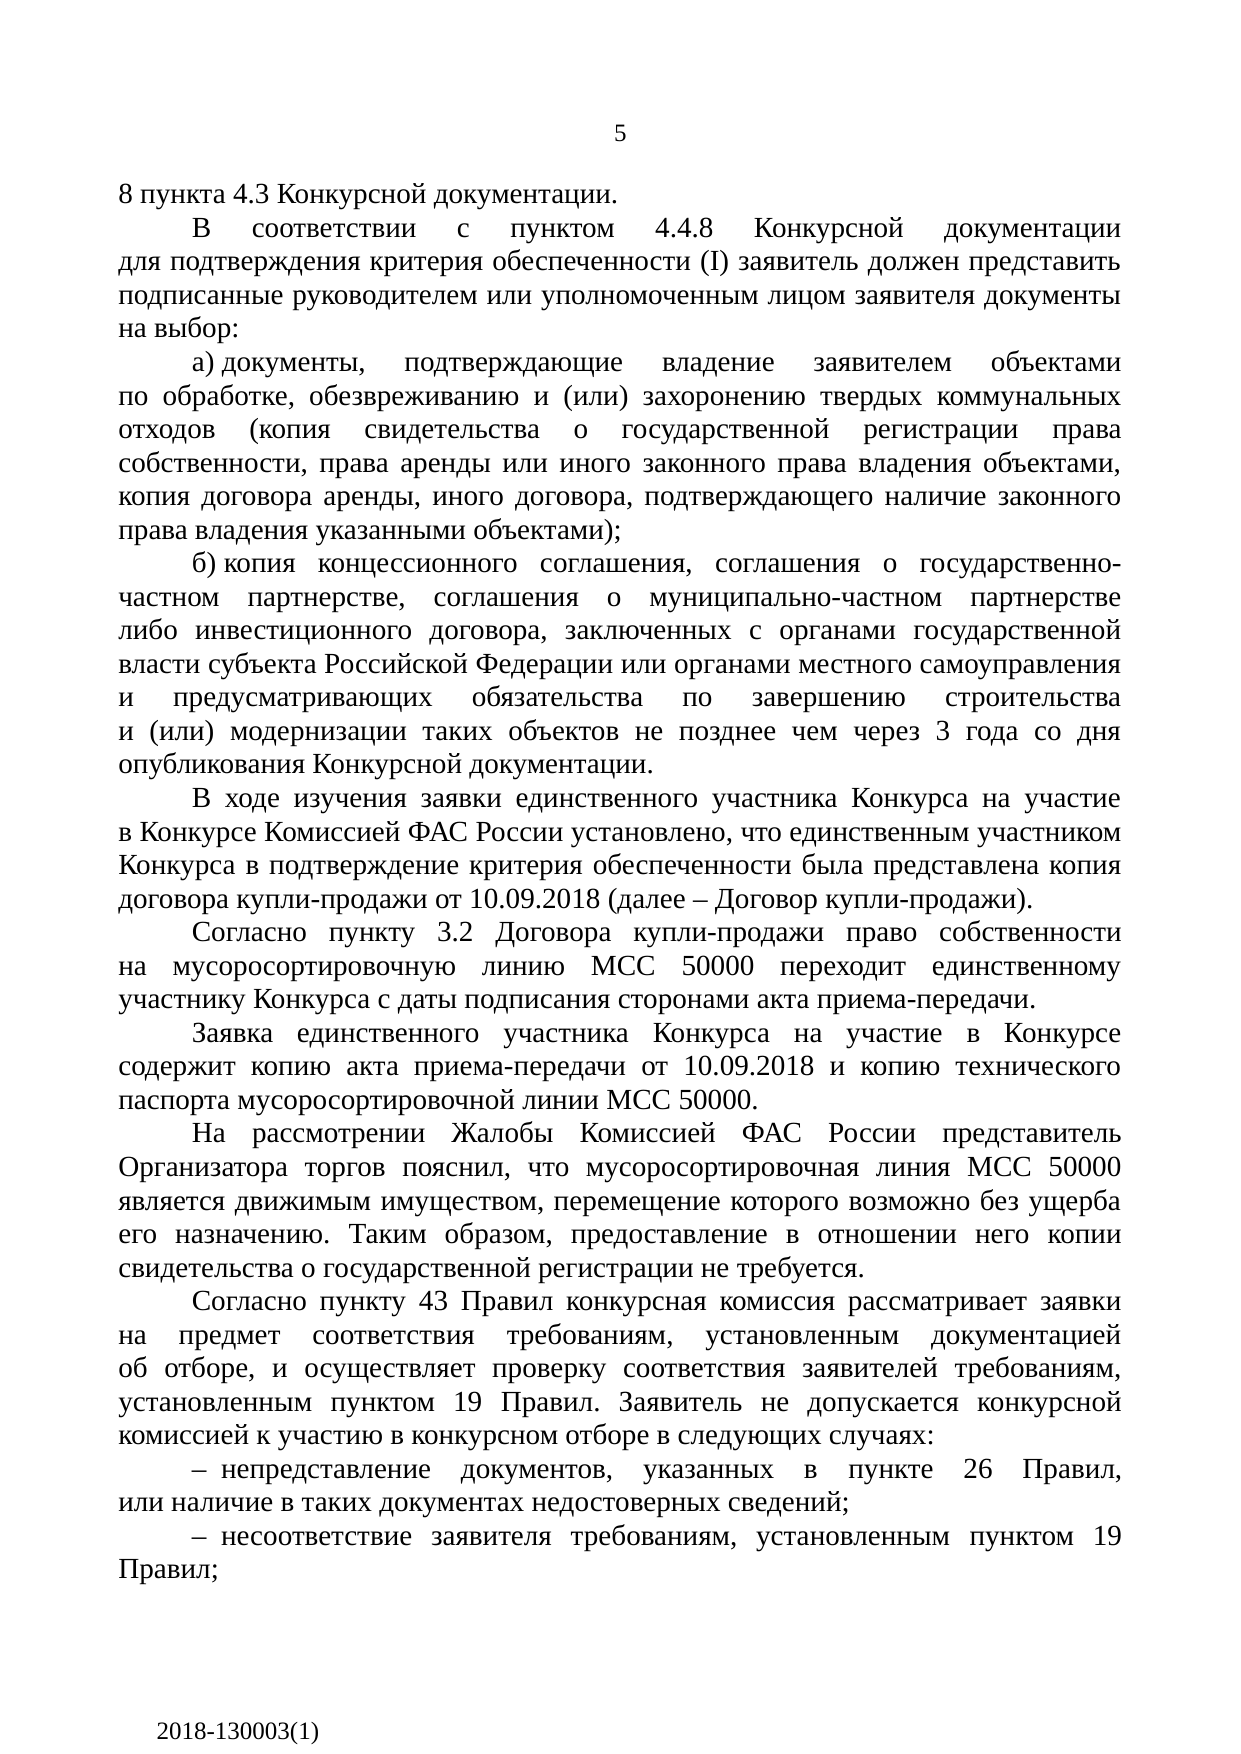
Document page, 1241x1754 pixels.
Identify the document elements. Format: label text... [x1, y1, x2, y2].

text б) копия концессионного соглашения, соглашения о государственно-частном партнерстве, соглашения о муниципально-частном партнерстве либо инвестиционного договора, заключенных с органами государственной власти субъекта Российской Федерации или органами местного самоуправления и предусматривающих обязательства по завершению строительства и (или) модернизации таких объектов не позднее чем через 3 года со дня опубликования Конкурсной документации. [118, 545, 1122, 780]
text 8 пункта 4.3 Конкурсной документации. [118, 176, 1122, 210]
text Заявка единственного участника Конкурса на участие в Конкурсе содержит копию акта приема-передачи от 10.09.2018 и копию технического паспорта мусоросортировочной линии МСС 50000. [118, 1015, 1122, 1116]
text – несоответствие заявителя требованиям, установленным пунктом 19 Правил; [118, 1518, 1122, 1585]
text В соответствии с пунктом 4.4.8 Конкурсной документации для подтверждения критерия обеспеченности (I) заявитель должен представить подписанные руководителем или уполномоченным лицом заявителя документы на выбор: [118, 210, 1122, 344]
text а) документы, подтверждающие владение заявителем объектами по обработке, обезвреживанию и (или) захоронению твердых коммунальных отходов (копия свидетельства о государственной регистрации права собственности, права аренды или иного законного права владения объектами, копия договора аренды, иного договора, подтверждающего наличие законного права владения указанными объектами); [118, 344, 1122, 545]
text В ходе изучения заявки единственного участника Конкурса на участие в Конкурсе Комиссией ФАС России установлено, что единственным участником Конкурса в подтверждение критерия обеспеченности была представлена копия договора купли-продажи от 10.09.2018 (далее – Договор купли-продажи). [118, 780, 1122, 914]
text Согласно пункту 3.2 Договора купли-продажи право собственности на мусоросортировочную линию МСС 50000 переходит единственному участнику Конкурса с даты подписания сторонами акта приема-передачи. [118, 914, 1122, 1015]
text – непредставление документов, указанных в пункте 26 Правил, или наличие в таких документах недостоверных сведений; [118, 1451, 1122, 1518]
text На рассмотрении Жалобы Комиссией ФАС России представитель Организатора торгов пояснил, что мусоросортировочная линия МСС 50000 является движимым имуществом, перемещение которого возможно без ущерба его назначению. Таким образом, предоставление в отношении него копии свидетельства о государственной регистрации не требуется. [118, 1116, 1122, 1283]
text Согласно пункту 43 Правил конкурсная комиссия рассматривает заявки на предмет соответствия требованиям, установленным документацией об отборе, и осуществляет проверку соответствия заявителей требованиям, установленным пунктом 19 Правил. Заявитель не допускается конкурсной комиссией к участию в конкурсном отборе в следующих случаях: [118, 1283, 1122, 1451]
